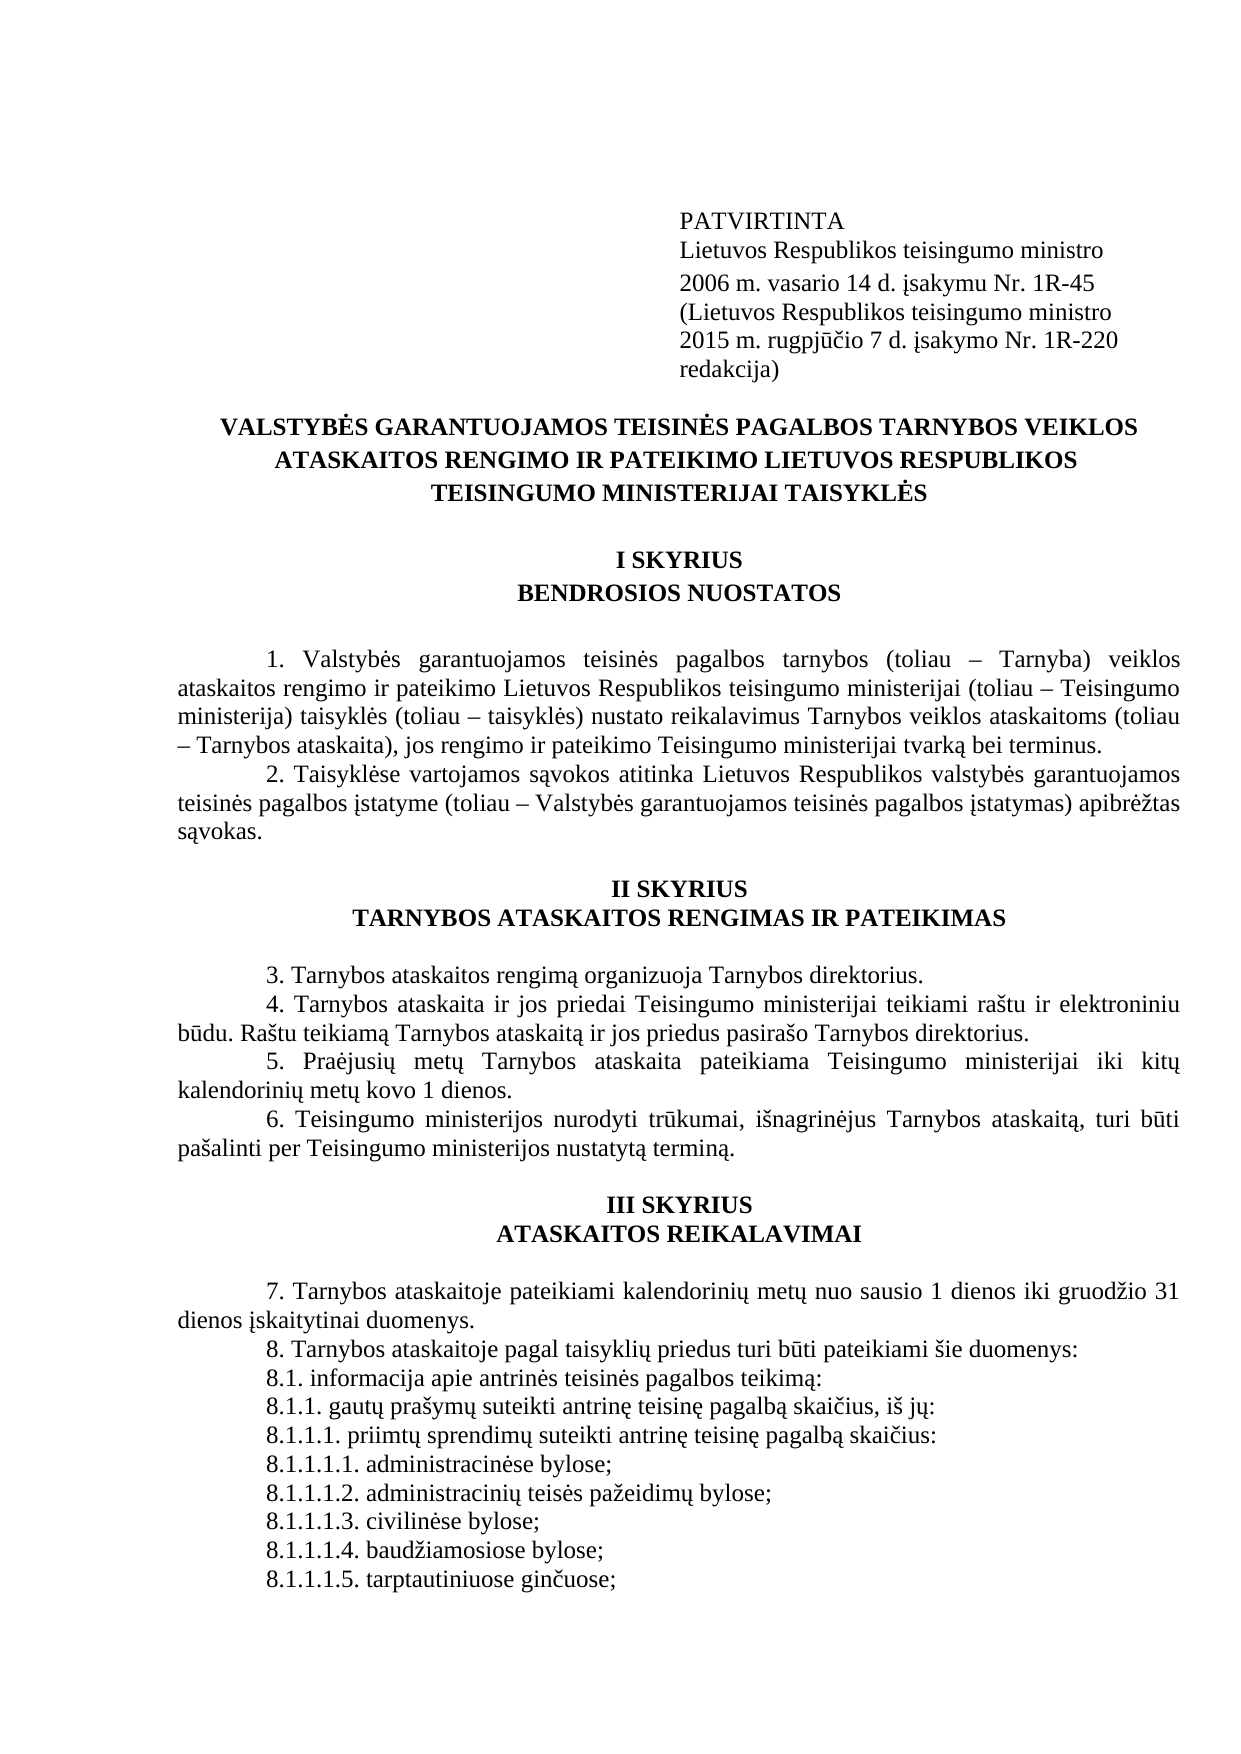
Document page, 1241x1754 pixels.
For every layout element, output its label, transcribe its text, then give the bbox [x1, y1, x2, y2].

text 4. Tarnybos ataskaita ir jos priedai Teisingumo ministerijai teikiami raštu ir elektroniniu būdu. Raštu teikiamą Tarnybos ataskaitą ir jos priedus pasirašo Tarnybos direktorius. [177, 989, 1181, 1046]
text ATASKAITOS REIKALAVIMAI [177, 1219, 1181, 1248]
text Lietuvos Respublikos teisingumo ministro [679, 235, 1181, 263]
text 1. Valstybės garantuojamos teisinės pagalbos tarnybos (toliau – Tarnyba) veiklos ataskaitos rengimo ir pateikimo Lietuvos Respublikos teisingumo ministerijai (toliau – Teisingumo ministerija) taisyklės (toliau – taisyklės) nustato reikalavimus Tarnybos veiklos ataskaitoms (toliau – Tarnybos ataskaita), jos rengimo ir pateikimo Teisingumo ministerijai tvarką bei terminus. [177, 644, 1181, 759]
text 8. Tarnybos ataskaitoje pagal taisyklių priedus turi būti pateikiami šie duomenys: [177, 1334, 1181, 1363]
text 3. Tarnybos ataskaitos rengimą organizuoja Tarnybos direktorius. [177, 960, 1181, 989]
text 5. Praėjusių metų Tarnybos ataskaita pateikiama Teisingumo ministerijai iki kitų kalendorinių metų kovo 1 dienos. [177, 1046, 1181, 1104]
text 2015 m. rugpjūčio 7 d. įsakymo Nr. 1R-220 [679, 326, 1181, 354]
text I SKYRIUS [177, 545, 1181, 573]
text 8.1.1.1.5. tarptautiniuose ginčuose; [177, 1564, 1181, 1593]
text TARNYBOS ATASKAITOS RENGIMAS IR PATEIKIMAS [177, 903, 1181, 931]
text II SKYRIUS [177, 874, 1181, 903]
text 8.1.1.1.1. administracinėse bylose; [177, 1449, 1181, 1478]
text (Lietuvos Respublikos teisingumo ministro [679, 297, 1181, 326]
text 7. Tarnybos ataskaitoje pateikiami kalendorinių metų nuo sausio 1 dienos iki gruodžio 31 dienos įskaitytinai duomenys. [177, 1276, 1181, 1334]
text 2006 m. vasario 14 d. įsakymu Nr. 1R-45 [679, 268, 1181, 297]
text 2. Taisyklėse vartojamos sąvokos atitinka Lietuvos Respublikos valstybės garantuojamos teisinės pagalbos įstatyme (toliau – Valstybės garantuojamos teisinės pagalbos įstatymas) apibrėžtas sąvokas. [177, 759, 1181, 845]
text TEISINGUMO MINISTERIJAI TAISYKLĖS [177, 478, 1181, 507]
text redakcija) [679, 354, 1181, 383]
text 8.1.1.1. priimtų sprendimų suteikti antrinę teisinę pagalbą skaičius: [177, 1420, 1181, 1449]
text 8.1.1.1.2. administracinių teisės pažeidimų bylose; [177, 1478, 1181, 1506]
text III SKYRIUS [177, 1190, 1181, 1219]
text VALSTYBĖS GARANTUOJAMOS TEISINĖS PAGALBOS TARNYBOS VEIKLOS ATASKAITOS RENGIMO IR PATEIKIMO LIETUVOS RESPUBLIKOS [177, 412, 1181, 474]
text PATVIRTINTA [177, 206, 1181, 235]
text 8.1.1.1.4. baudžiamosiose bylose; [177, 1535, 1181, 1564]
text 8.1.1.1.3. civilinėse bylose; [177, 1506, 1181, 1535]
text 8.1. informacija apie antrinės teisinės pagalbos teikimą: [177, 1363, 1181, 1391]
text 6. Teisingumo ministerijos nurodyti trūkumai, išnagrinėjus Tarnybos ataskaitą, turi būti pašalinti per Teisingumo ministerijos nustatytą terminą. [177, 1104, 1181, 1161]
text 8.1.1. gautų prašymų suteikti antrinę teisinę pagalbą skaičius, iš jų: [177, 1391, 1181, 1420]
text BENDROSIOS NUOSTATOS [177, 578, 1181, 607]
